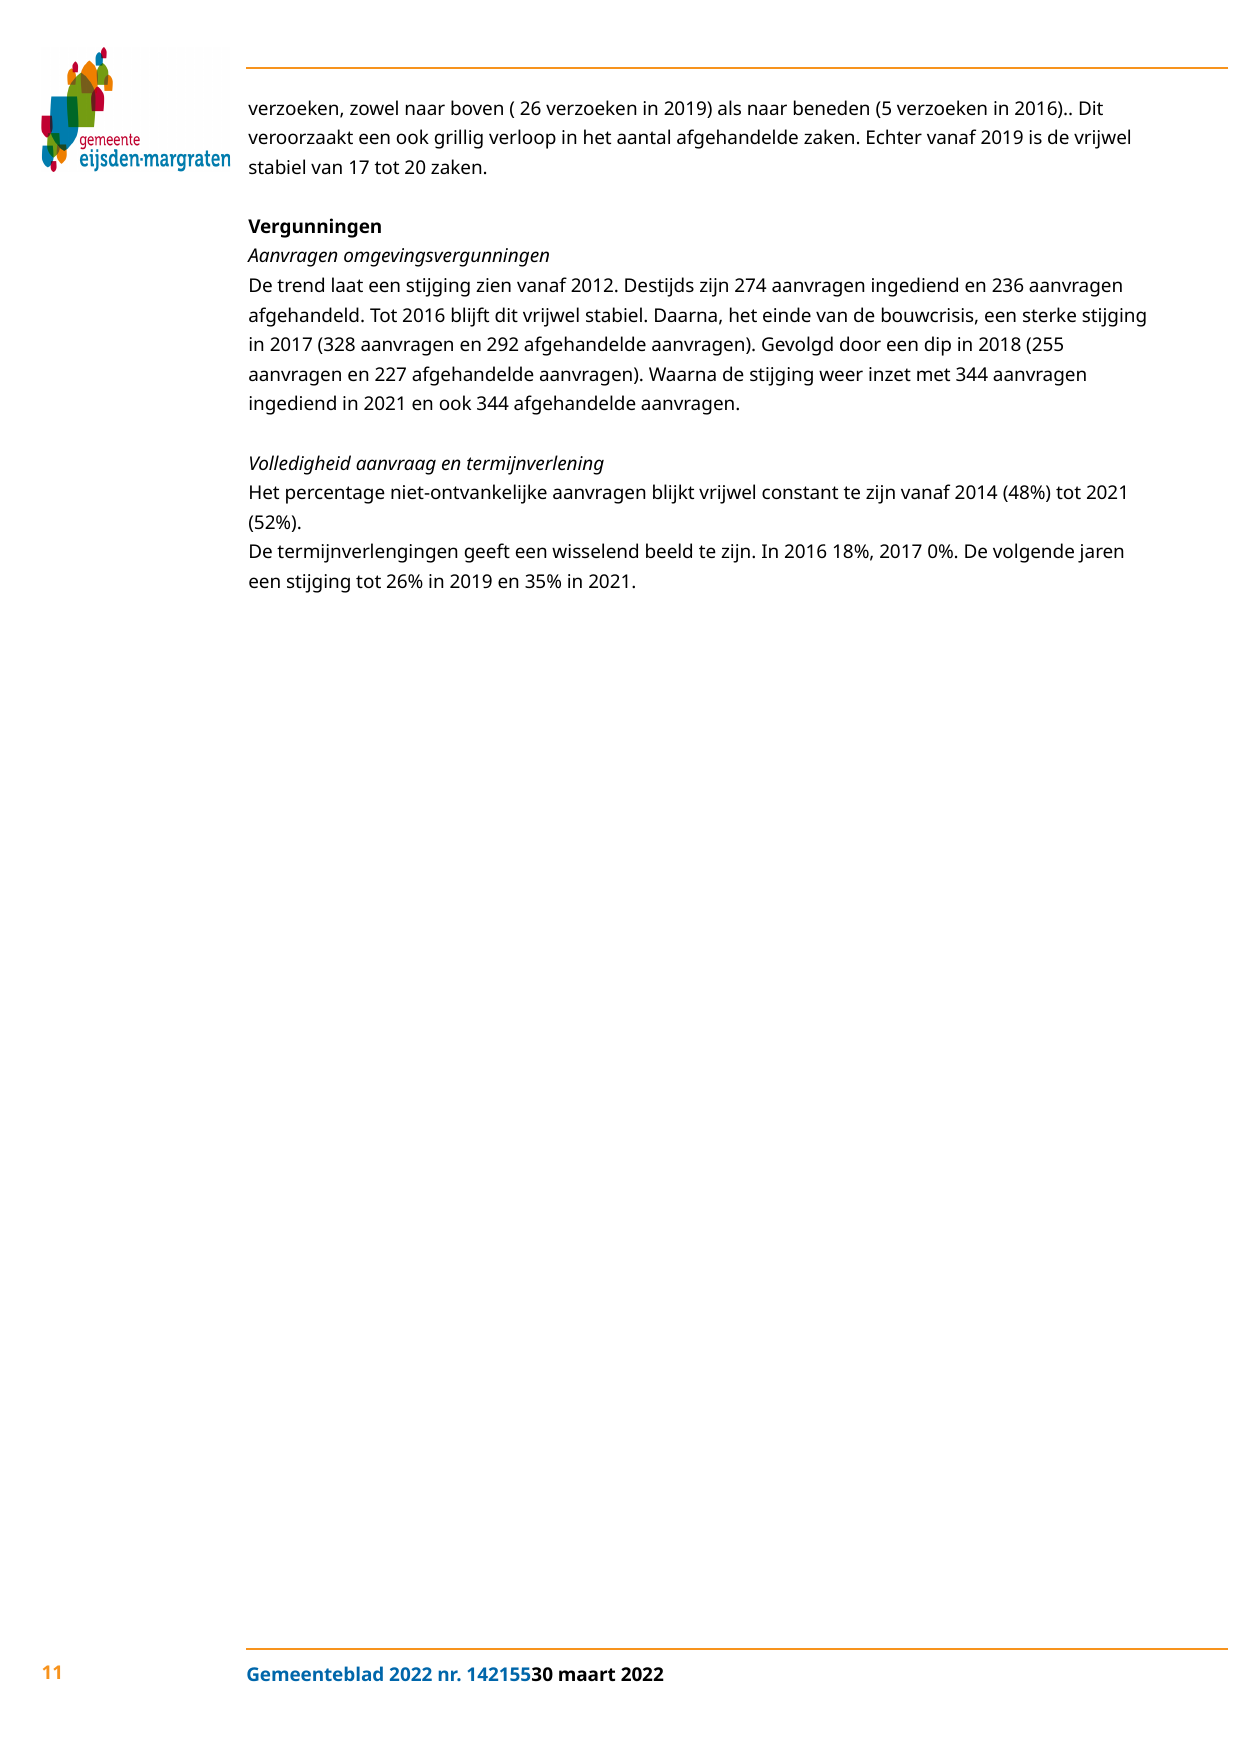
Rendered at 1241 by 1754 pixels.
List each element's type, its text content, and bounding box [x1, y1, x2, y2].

text De trend laat een stijging zien vanaf 2012. Destijds zijn 274 aanvragen ingediend en 236 aanvragen afgehandeld. Tot 2016 blijft dit vrijwel stabiel. Daarna, het einde van de bouwcrisis, een sterke stijging in 2017 (328 aanvragen en 292 afgehandelde aanvragen). Gevolgd door een dip in 2018 (255 aanvragen en 227 afgehandelde aanvragen). Waarna de stijging weer inzet met 344 aanvragen ingediend in 2021 en ook 344 afgehandelde aanvragen. [248, 272, 1152, 416]
text verzoeken, zowel naar boven ( 26 verzoeken in 2019) als naar beneden (5 verzoeken in 2016).. Dit veroorzaakt een ook grillig verloop in het aantal afgehandelde zaken. Echter vanaf 2019 is de vrijwel stabiel van 17 tot 20 zaken. [248, 95, 1152, 180]
text De termijnverlengingen geeft een wisselend beeld te zijn. In 2016 18%, 2017 0%. De volgende jaren een stijging tot 26% in 2019 en 35% in 2021. [248, 538, 1152, 594]
picture [41, 47, 231, 172]
text Het percentage niet-ontvankelijke aanvragen blijkt vrijwel constant te zijn vanaf 2014 (48%) tot 2021 (52%). [248, 479, 1152, 535]
text Aanvragen omgevingsvergunningen [248, 243, 1152, 268]
text Vergunningen [248, 213, 1152, 239]
text Volledigheid aanvraag en termijnverlening [248, 450, 1152, 476]
